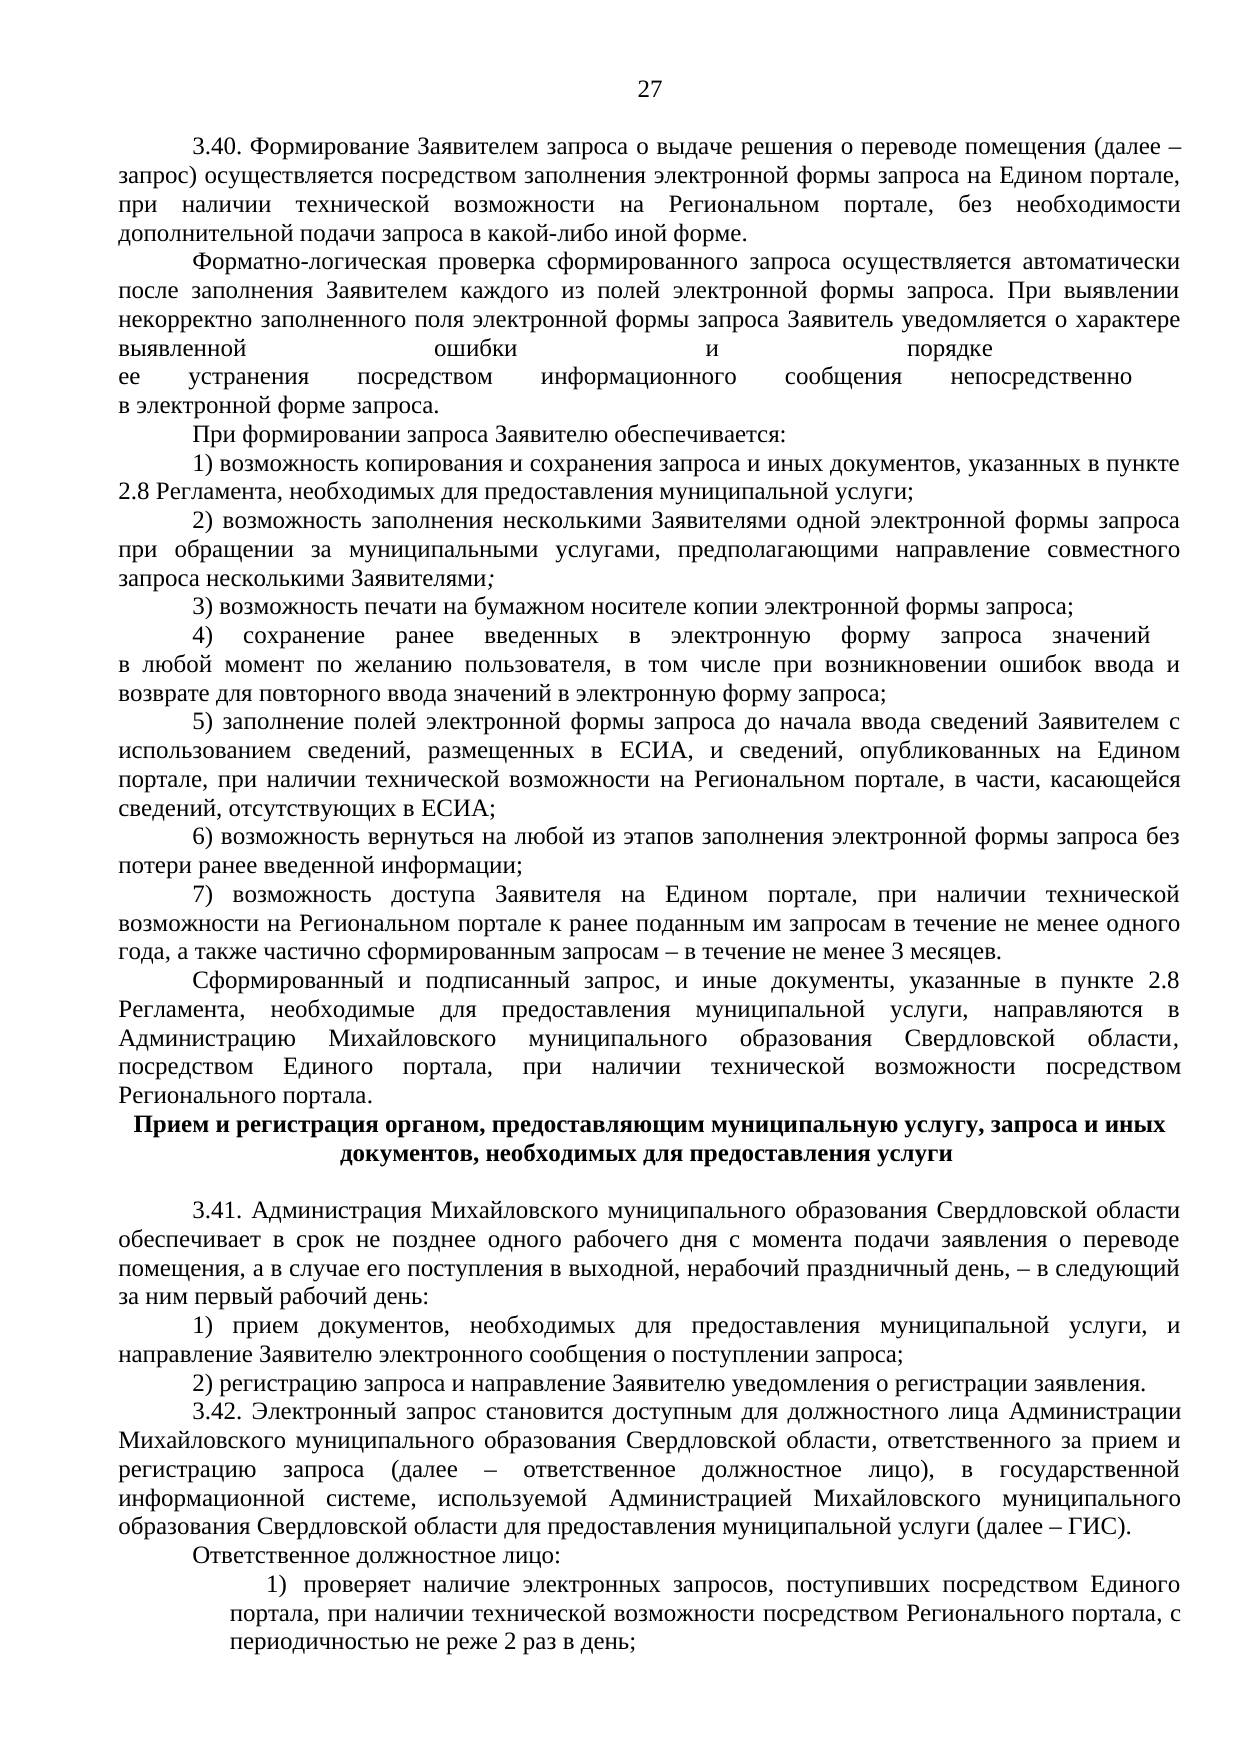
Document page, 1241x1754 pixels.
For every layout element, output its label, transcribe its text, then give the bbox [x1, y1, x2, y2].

text 6) возможность вернуться на любой из этапов заполнения электронной формы запроса без потери ранее введенной информации; [118, 821, 1181, 879]
text 2) возможность заполнения несколькими Заявителями одной электронной формы запроса при обращении за муниципальными услугами, предполагающими направление совместного запроса несколькими Заявителями; [118, 505, 1181, 591]
list проверяет наличие электронных запросов, поступивших посредством Единого портала, при наличии технической возможности посредством Регионального портала, с периодичностью не реже 2 раз в день; [192, 1569, 1181, 1655]
text 1) возможность копирования и сохранения запроса и иных документов, указанных в пункте 2.8 Регламента, необходимых для предоставления муниципальной услуги; [118, 448, 1181, 505]
text 3.40. Формирование Заявителем запроса о выдаче решения о переводе помещения (далее – запрос) осуществляется посредством заполнения электронной формы запроса на Едином портале, при наличии технической возможности на Региональном портале, без необходимости дополнительной подачи запроса в какой-либо иной форме. [118, 131, 1181, 246]
text 3.41. Администрация Михайловского муниципального образования Свердловской области обеспечивает в срок не позднее одного рабочего дня с момента подачи заявления о переводе помещения, а в случае его поступления в выходной, нерабочий праздничный день, – в следующий за ним первый рабочий день: [118, 1195, 1181, 1310]
text Форматно-логическая проверка сформированного запроса осуществляется автоматически после заполнения Заявителем каждого из полей электронной формы запроса. При выявлении некорректно заполненного поля электронной формы запроса Заявитель уведомляется о характере выявленной ошибки и порядке ее устранения посредством информационного сообщения непосредственно в электронной форме запроса. [118, 246, 1181, 419]
text Прием и регистрация органом, предоставляющим муниципальную услугу, запроса и иных документов, необходимых для предоставления услуги [118, 1109, 1181, 1166]
text 4) сохранение ранее введенных в электронную форму запроса значений в любой момент по желанию пользователя, в том числе при возникновении ошибок ввода и возврате для повторного ввода значений в электронную форму запроса; [118, 620, 1181, 706]
text 1) прием документов, необходимых для предоставления муниципальной услуги, и направление Заявителю электронного сообщения о поступлении запроса; [118, 1310, 1181, 1368]
text 5) заполнение полей электронной формы запроса до начала ввода сведений Заявителем с использованием сведений, размещенных в ЕСИА, и сведений, опубликованных на Едином портале, при наличии технической возможности на Региональном портале, в части, касающейся сведений, отсутствующих в ЕСИА; [118, 706, 1181, 821]
text 7) возможность доступа Заявителя на Едином портале, при наличии технической возможности на Региональном портале к ранее поданным им запросам в течение не менее одного года, а также частично сформированным запросам – в течение не менее 3 месяцев. [118, 879, 1181, 965]
text 2) регистрацию запроса и направление Заявителю уведомления о регистрации заявления. [118, 1368, 1181, 1396]
text При формировании запроса Заявителю обеспечивается: [118, 419, 1181, 448]
text Сформированный и подписанный запрос, и иные документы, указанные в пункте 2.8 Регламента, необходимые для предоставления муниципальной услуги, направляются в Администрацию Михайловского муниципального образования Свердловской области, посредством Единого портала, при наличии технической возможности посредством Регионального портала. [118, 965, 1181, 1109]
text Ответственное должностное лицо: [118, 1540, 1181, 1569]
text 3.42. Электронный запрос становится доступным для должностного лица Администрации Михайловского муниципального образования Свердловской области, ответственного за прием и регистрацию запроса (далее – ответственное должностное лицо), в государственной информационной системе, используемой Администрацией Михайловского муниципального образования Свердловской области для предоставления муниципальной услуги (далее – ГИС). [118, 1396, 1181, 1540]
text 3) возможность печати на бумажном носителе копии электронной формы запроса; [118, 591, 1181, 620]
